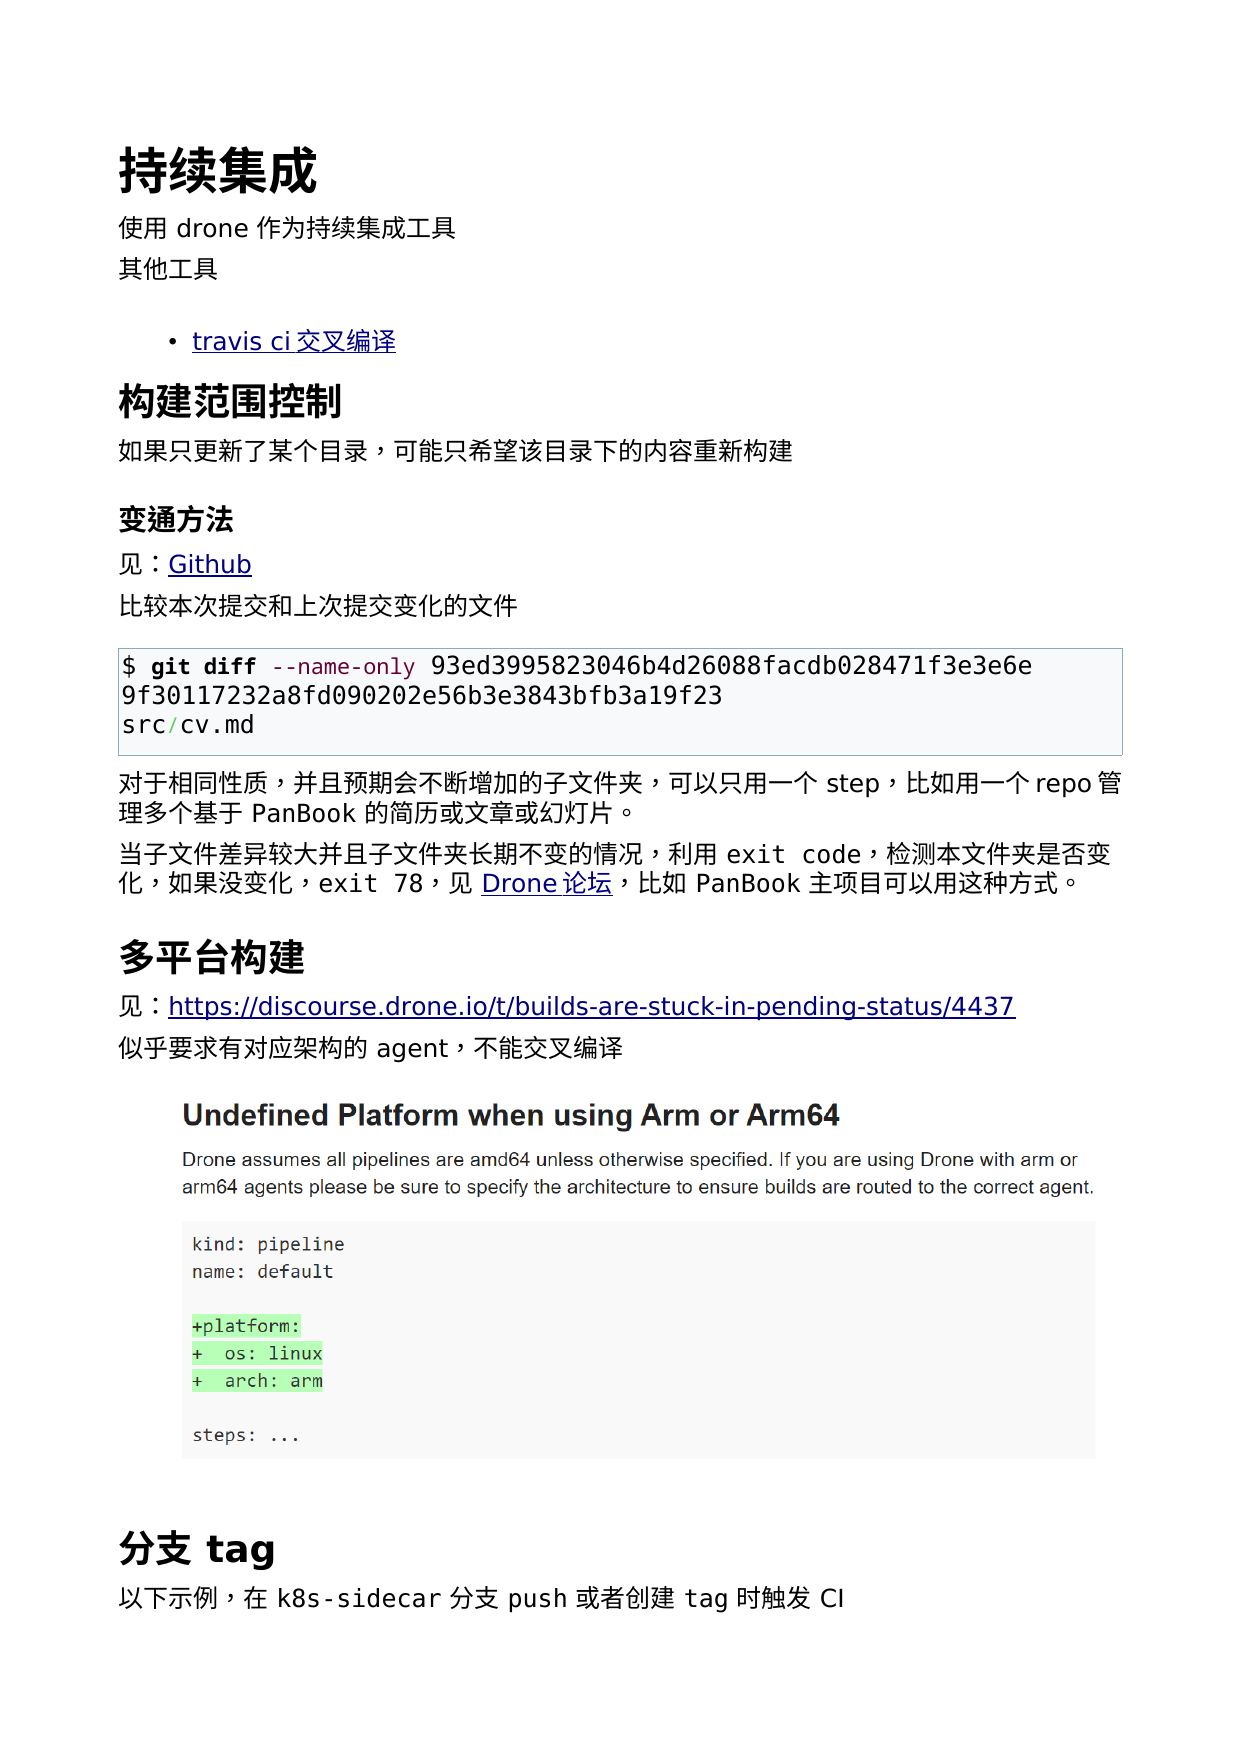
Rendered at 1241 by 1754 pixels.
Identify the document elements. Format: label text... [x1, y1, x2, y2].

text 见：https://discourse.drone.io/t/builds-are-stuck-in-pending-status/4437 [118, 992, 1122, 1022]
subtitle 变通方法 [118, 504, 1122, 538]
text 当子文件差异较大并且子文件夹长期不变的情况，利用 exit code，检测本文件夹是否变化，如果没变化，exit 78，见 Drone论坛，比如 PanBook 主项目可以用这种方式。 [118, 840, 1122, 899]
text 比较本次提交和上次提交变化的文件 [118, 592, 1122, 621]
text 其他工具 [118, 256, 1122, 285]
text 似乎要求有对应架构的 agent，不能交叉编译 [118, 1034, 1122, 1063]
text 见：Github [118, 550, 1122, 579]
subtitle 分支 tag [118, 1528, 1122, 1572]
subtitle 持续集成 [118, 143, 1122, 201]
picture [118, 1075, 1123, 1491]
subtitle 多平台构建 [118, 936, 1122, 980]
text 如果只更新了某个目录，可能只希望该目录下的内容重新构建 [118, 437, 1122, 466]
subtitle 构建范围控制 [118, 381, 1122, 424]
table_header $ git diff --name-only 93ed3995823046b4d26088facdb028471f3e3e6e 9f30117232a8fd090202e56b3e3843bfb3a19f23 src/cv.md [119, 649, 1122, 755]
text 使用 drone 作为持续集成工具 [118, 214, 1122, 243]
list travis ci交叉编译 [177, 327, 1122, 356]
text 对于相同性质，并且预期会不断增加的子文件夹，可以只用一个 step，比如用一个repo管理多个基于 PanBook 的简历或文章或幻灯片。 [118, 769, 1122, 828]
text 以下示例，在 k8s-sidecar 分支 push 或者创建 tag 时触发 CI [118, 1584, 1122, 1613]
